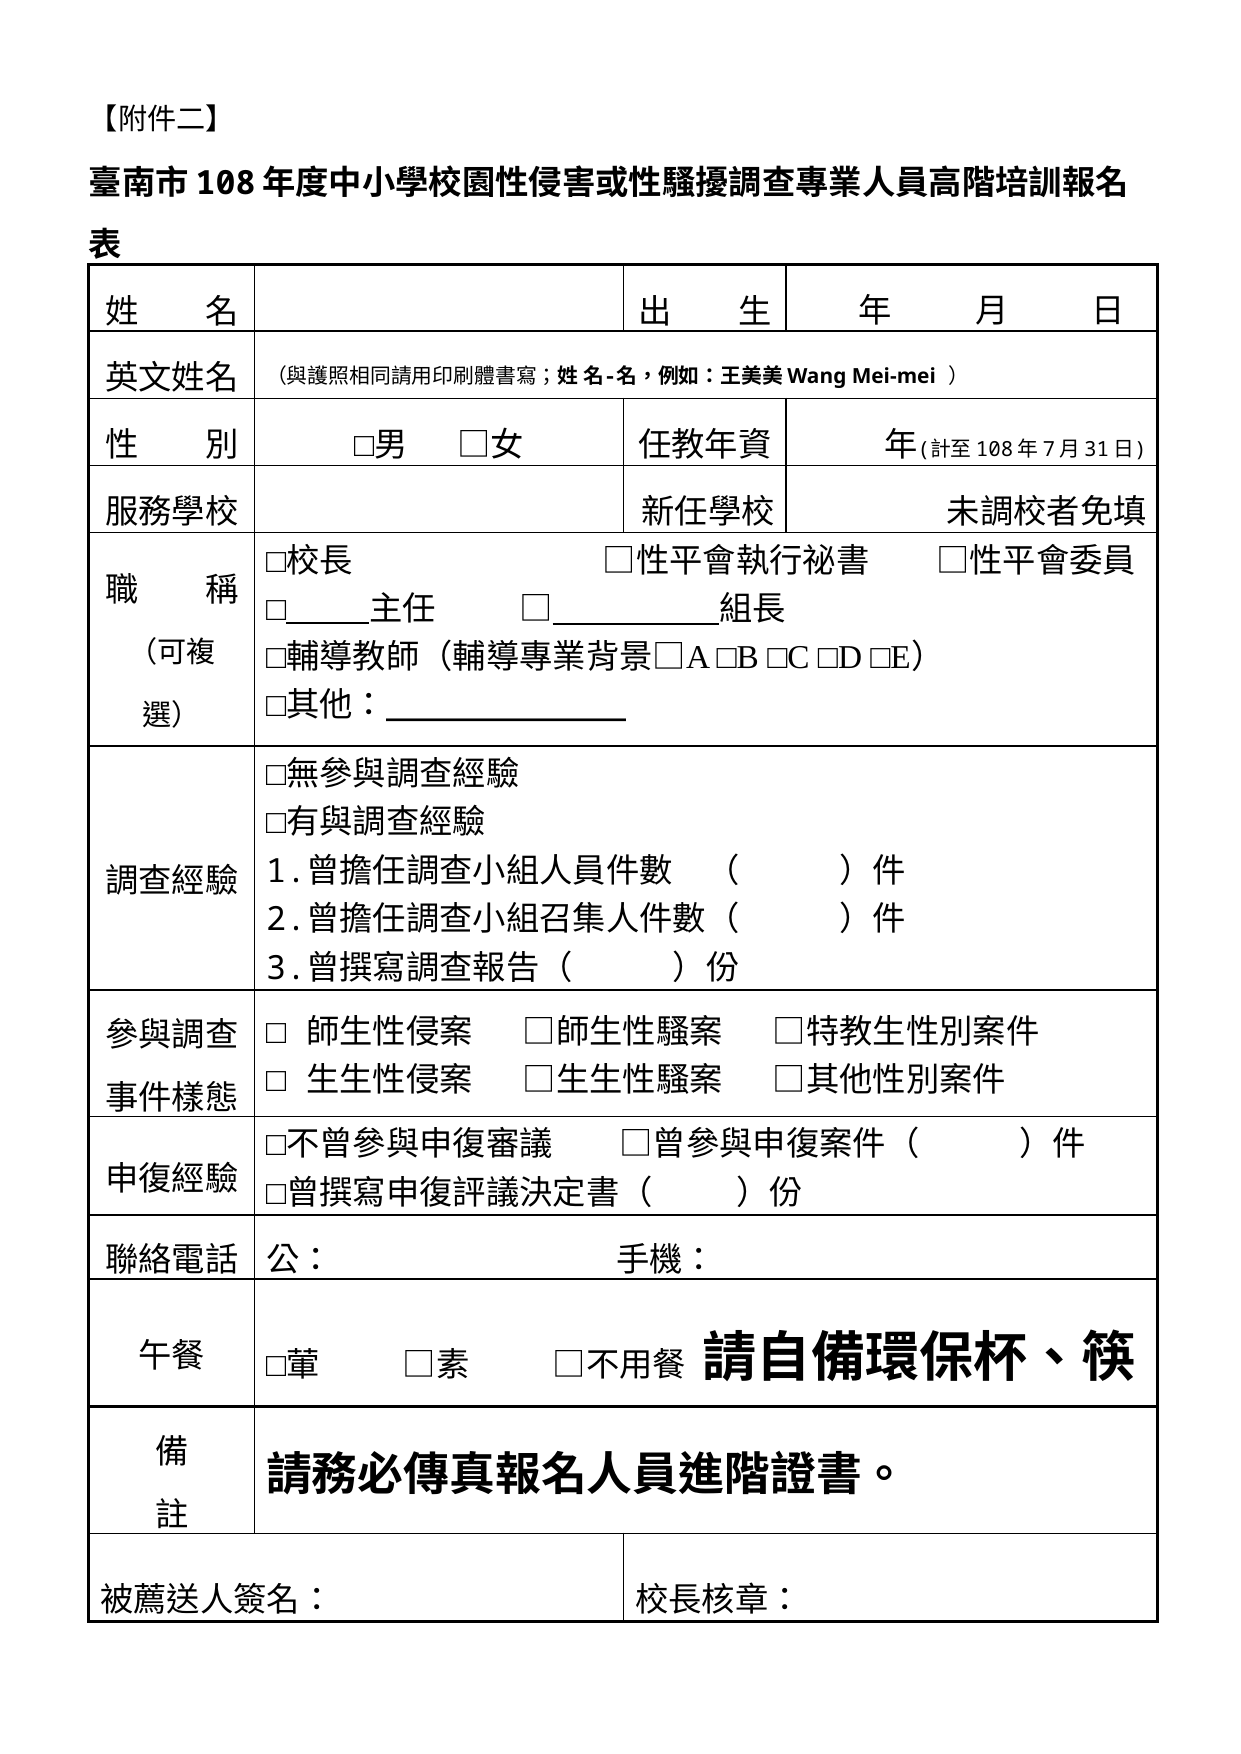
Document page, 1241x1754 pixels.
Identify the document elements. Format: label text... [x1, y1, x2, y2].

table_header 年 月 日 [787, 266, 1156, 330]
table_cell 參與調查事件樣態 [90, 991, 254, 1116]
table_cell 新任學校 [624, 466, 785, 532]
table_cell 職 稱（可複選） [90, 533, 254, 745]
table_cell 午餐 [90, 1280, 254, 1404]
table_cell 備 註 [90, 1408, 254, 1533]
table_cell □不曾參與申復審議 □曾參與申復案件（ ）件 □曾撰寫申復評議決定書（ ）份 [255, 1117, 1156, 1214]
table_header 出 生 [624, 266, 785, 330]
table_cell 年(計至108年7月31日) [787, 399, 1156, 464]
table_cell □校長 □性平會執行祕書 □性平會委員 □ 主任 □ 組長 □輔導教師（輔導專業背景□A □B □C □D □E） □其他：____________ [255, 533, 1156, 745]
table_cell 請務必傳真報名人員進階證書。 [255, 1408, 1156, 1533]
text 【附件二】 [89, 96, 1157, 138]
text 臺南市108年度中小學校園性侵害或性騷擾調查專業人員高階培訓報名表 [89, 138, 1157, 263]
table_header [255, 266, 623, 330]
table_cell □無參與調查經驗 □有與調查經驗 1.曾擔任調查小組人員件數 （ ）件 2.曾擔任調查小組召集人件數（ ）件 3.曾撰寫調查報告（ ）份 [255, 747, 1156, 989]
table_cell 英文姓名 [90, 332, 254, 397]
table_cell □男 □女 [255, 399, 623, 464]
table_cell 公： 手機： [255, 1216, 1156, 1278]
table_cell □葷 □素 □不用餐 請自備環保杯、筷 [255, 1280, 1156, 1404]
table_cell 聯絡電話 [90, 1216, 254, 1278]
table_cell 性 別 [90, 399, 254, 464]
table_cell 申復經驗 [90, 1117, 254, 1214]
table_cell 服務學校 [90, 466, 254, 532]
table_cell 被薦送人簽名： [90, 1534, 623, 1620]
table_cell □ 師生性侵案 □師生性騷案 □特教生性別案件 □ 生生性侵案 □生生性騷案 □其他性別案件 [255, 991, 1156, 1116]
table_cell [255, 466, 623, 532]
table_cell 校長核章： [624, 1534, 1156, 1620]
table_cell （與護照相同請用印刷體書寫；姓 名-名，例如：王美美Wang Mei-mei ） [255, 332, 1156, 397]
table_cell 任教年資 [624, 399, 785, 464]
table_header 姓 名 [90, 266, 254, 330]
table_cell 未調校者免填 [787, 466, 1156, 532]
table_cell 調查經驗 [90, 747, 254, 989]
